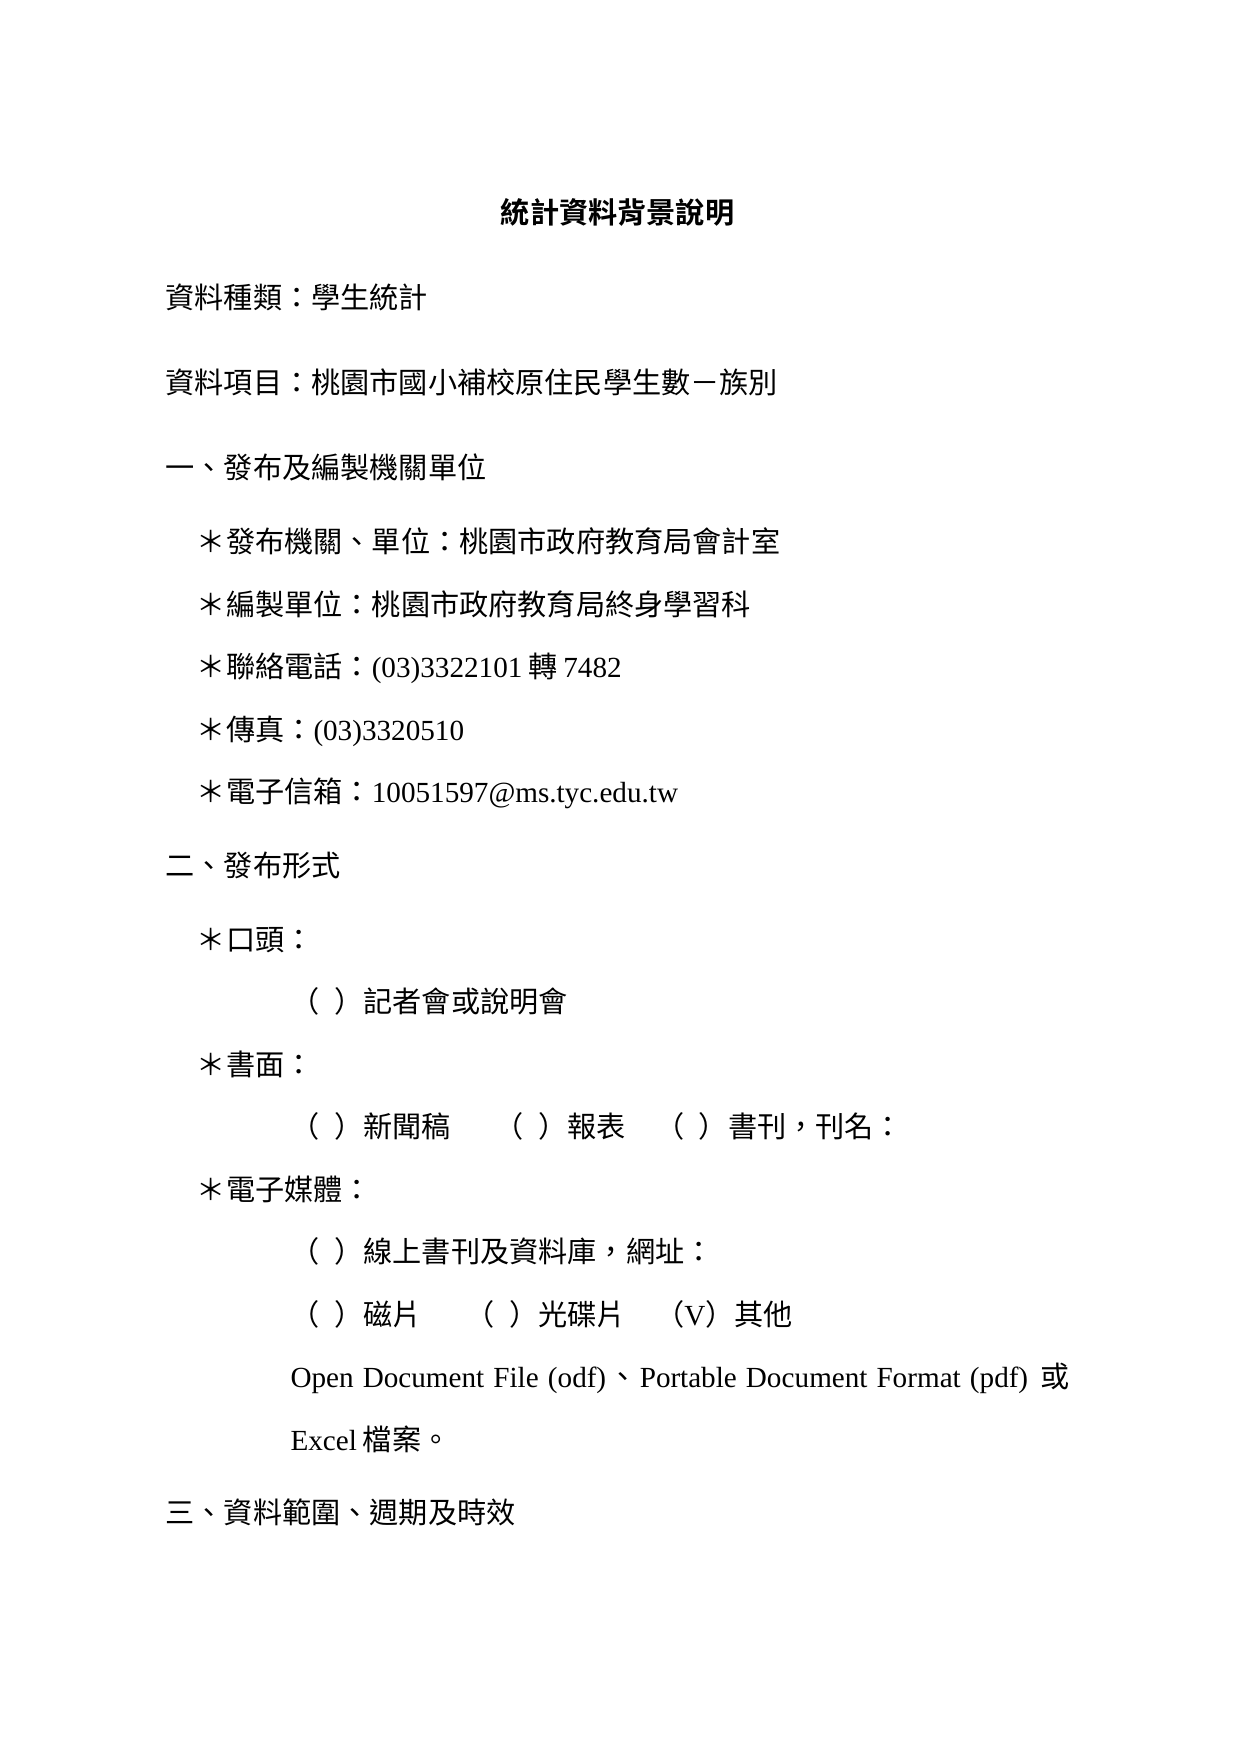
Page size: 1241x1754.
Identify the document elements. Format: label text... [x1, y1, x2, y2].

text （ ）磁片 （ ）光碟片 （V）其他 [290, 1271, 1069, 1333]
text 資料項目：桃園市國小補校原住民學生數－族別 [165, 339, 1069, 402]
text 統計資料背景說明 [165, 169, 1069, 232]
text ＊發布機關、單位：桃園市政府教育局會計室 [197, 498, 1069, 561]
text ＊口頭： [197, 896, 1069, 958]
text ＊聯絡電話：(03)3322101轉7482 [197, 623, 1069, 686]
text （ ）線上書刊及資料庫，網址： [290, 1208, 1069, 1271]
text ＊書面： [197, 1021, 1069, 1083]
text ＊電子信箱：10051597@ms.tyc.edu.tw [197, 748, 1069, 811]
text （ ）記者會或說明會 [290, 958, 1069, 1021]
text 三、資料範圍、週期及時效 [165, 1469, 1069, 1532]
text ＊編製單位：桃園市政府教育局終身學習科 [197, 561, 1069, 623]
text 一、發布及編製機關單位 [165, 424, 1069, 487]
text 二、發布形式 [165, 822, 1069, 884]
text （ ）新聞稿 （ ）報表 （ ）書刊，刊名： [290, 1083, 1069, 1146]
text 資料種類：學生統計 [165, 254, 1069, 317]
text Open Document File (odf)、Portable Document Format (pdf) 或Excel檔案。 [290, 1333, 1069, 1458]
text ＊傳真：(03)3320510 [197, 686, 1069, 748]
text ＊電子媒體： [197, 1146, 1069, 1208]
